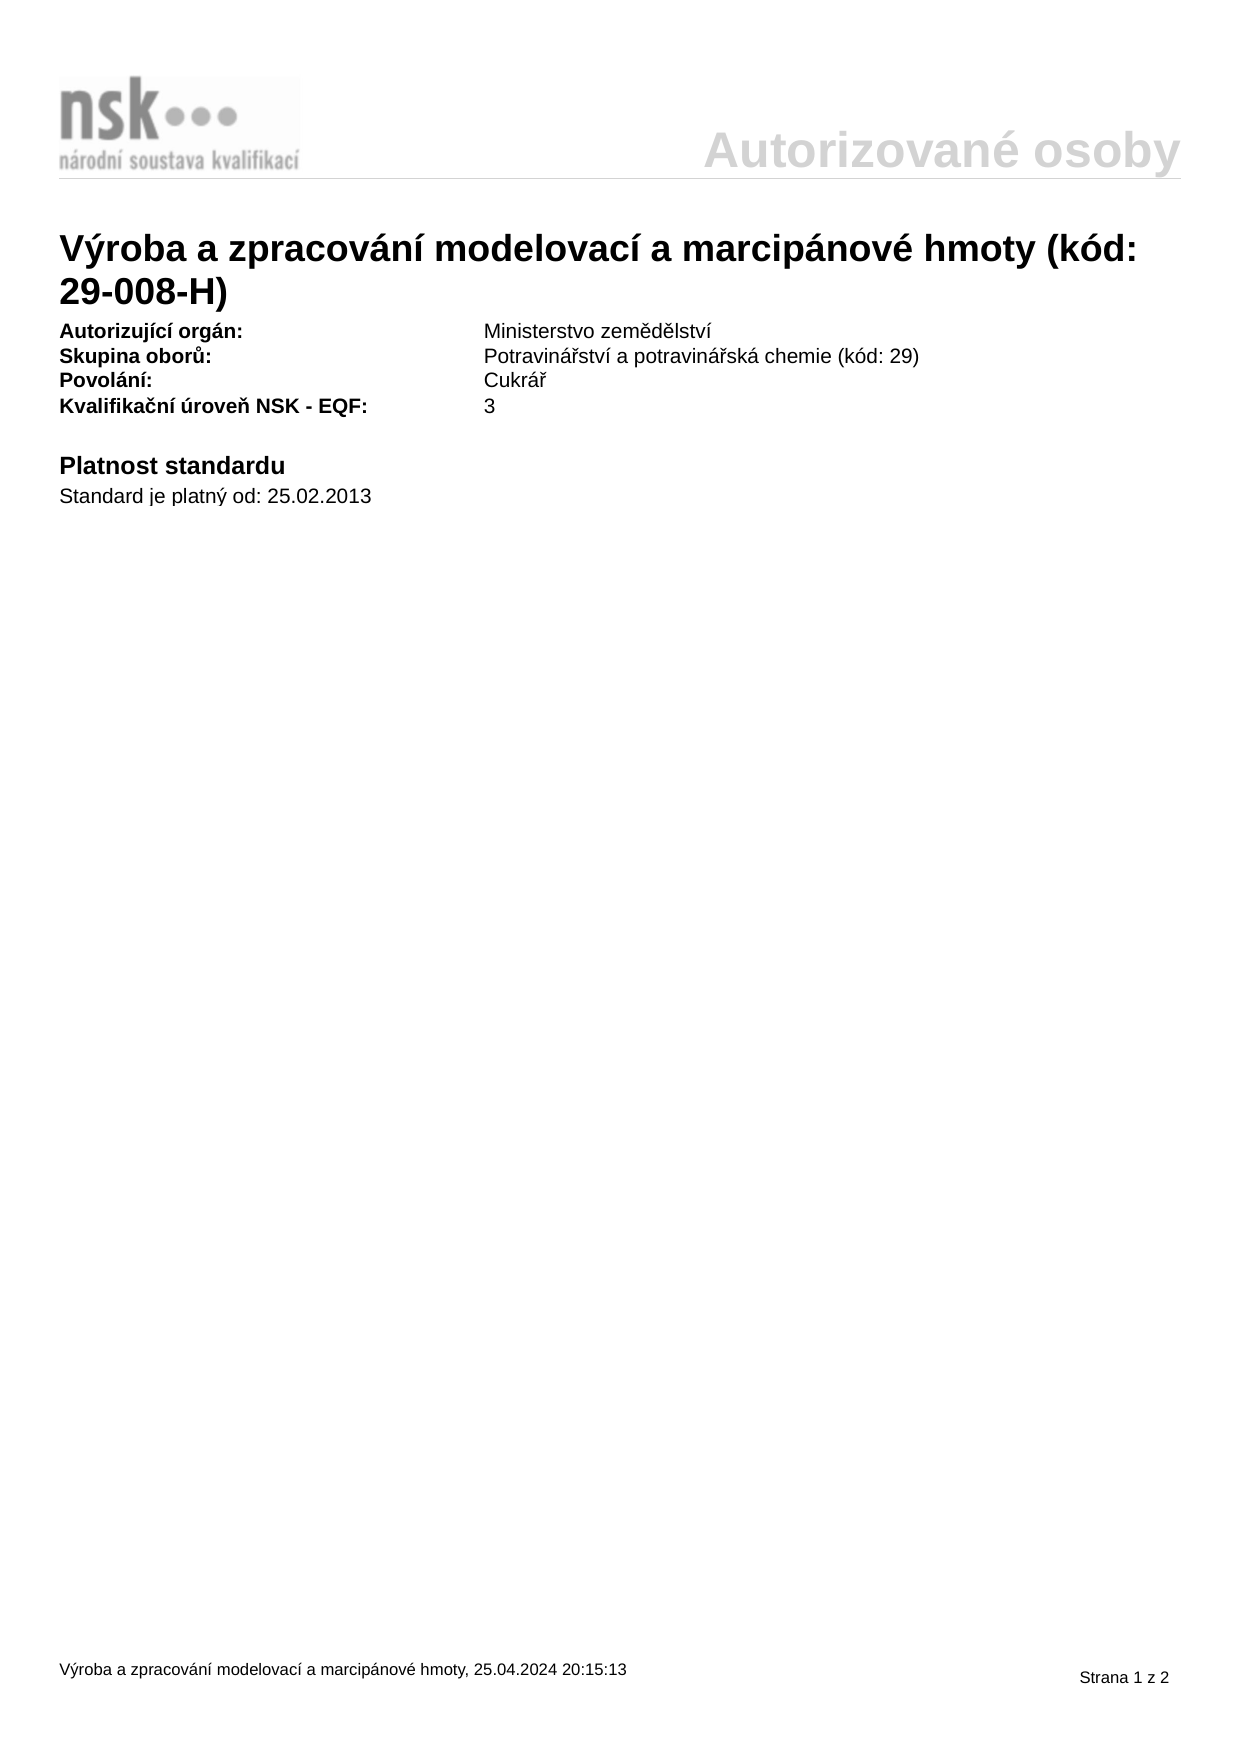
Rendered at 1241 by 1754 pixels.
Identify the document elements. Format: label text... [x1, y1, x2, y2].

table_cell [484, 1384, 620, 1659]
table_cell Povolání: [59, 368, 483, 392]
table_cell [59, 506, 483, 806]
table_cell [626, 196, 862, 224]
table_cell [59, 313, 483, 319]
table_cell [1169, 1660, 1181, 1696]
table_cell [1169, 313, 1181, 319]
table_cell [484, 313, 620, 319]
table_cell [59, 179, 1181, 196]
picture [58, 59, 621, 172]
table_cell [484, 196, 620, 224]
table_cell Strana 1 z 2 [862, 1660, 1169, 1696]
table_cell [620, 1384, 626, 1659]
table_cell [862, 506, 1169, 806]
table_cell Ministerstvo zemědělství [484, 319, 1181, 344]
table_cell [1169, 506, 1181, 806]
table_cell [484, 172, 620, 178]
table_cell [626, 418, 862, 447]
table_cell [484, 506, 620, 806]
table_cell [862, 196, 1169, 224]
table_cell [620, 418, 626, 447]
table_cell [59, 1106, 483, 1383]
table_cell [620, 506, 626, 806]
table_cell [1169, 806, 1181, 1106]
table_cell [1169, 196, 1181, 224]
table_cell [620, 1106, 626, 1383]
table_cell Výroba a zpracování modelovací a marcipánové hmoty, 25.04.2024 20:15:13 [59, 1660, 862, 1696]
table_cell Platnost standardu [59, 448, 1181, 483]
table_cell Kvalifikační úroveň NSK - EQF: [59, 394, 483, 417]
table_cell [59, 1384, 483, 1659]
table_header [621, 59, 626, 172]
table_cell [626, 1106, 862, 1383]
table_cell [862, 1384, 1169, 1659]
table_cell Autorizující orgán: [59, 319, 483, 343]
table_cell [862, 806, 1169, 1106]
table_cell [1169, 1106, 1181, 1383]
table_cell [626, 806, 862, 1106]
table_cell [484, 806, 620, 1106]
table_cell [484, 418, 620, 447]
table_cell Cukrář [484, 368, 1181, 393]
table_cell Standard je platný od: 25.02.2013 [59, 484, 1181, 506]
table_cell [59, 418, 483, 447]
table_cell [59, 196, 483, 224]
table_cell Potravinářství a potravinářská chemie (kód: 29) [484, 344, 1181, 368]
table_cell [862, 1106, 1169, 1383]
table_cell [620, 196, 626, 224]
table_cell Skupina oborů: [59, 344, 483, 368]
table_cell [1169, 1384, 1181, 1659]
table_header Autorizované osoby [626, 59, 1181, 178]
table_cell [620, 806, 626, 1106]
table_cell [59, 806, 483, 1106]
table_cell [484, 1106, 620, 1383]
table_cell [626, 1384, 862, 1659]
table_cell Výroba a zpracování modelovací a marcipánové hmoty (kód: 29-008-H) [59, 224, 1181, 313]
table_cell [862, 418, 1169, 447]
table_cell [59, 172, 483, 178]
table_cell [862, 313, 1169, 319]
table_cell [626, 313, 862, 319]
table_cell 3 [484, 394, 1181, 417]
table_cell [626, 506, 862, 806]
table_cell [1169, 418, 1181, 447]
